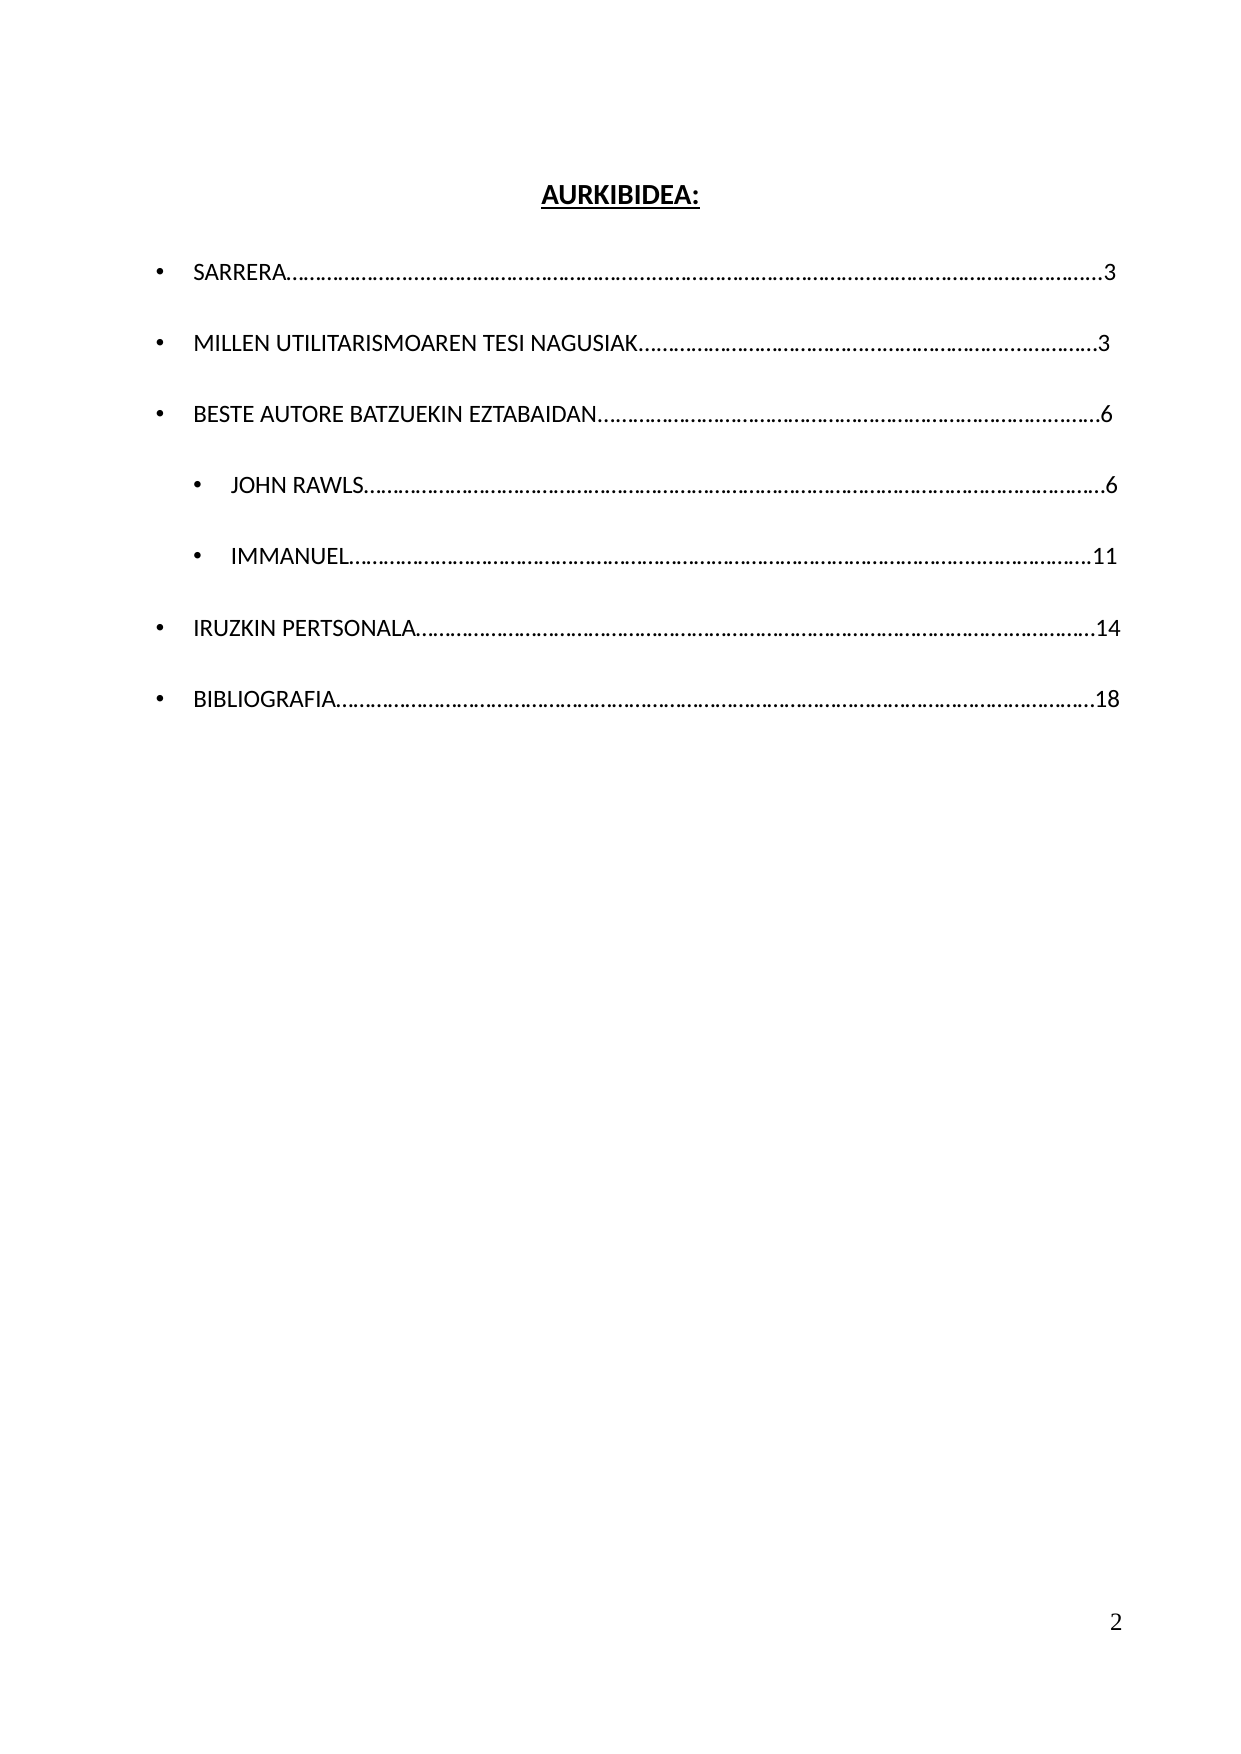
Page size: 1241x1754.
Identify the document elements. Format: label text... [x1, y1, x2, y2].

list MILLEN UTILITARISMOAREN TESI NAGUSIAK...………………………………...…………………....…………3 [156, 327, 1122, 358]
list SARRERA…………………...………………………………...………………………………...………………………………...3 [156, 256, 1122, 286]
list BIBLIOGRAFIA……………………………………………………………………………………………………………………18 [156, 683, 1122, 713]
list BESTE AUTORE BATZUEKIN EZTABAIDAN...…………………………………………………………………...……6 [156, 398, 1122, 429]
list IRUZKIN PERTSONALA………………………………………………………………………………………….……………14 [156, 612, 1122, 642]
list IMMANUEL………………………………………………………………………………………………..……………….11 [193, 541, 1122, 571]
list JOHN RAWLS…………………………………………………………………………………………………………………6 [193, 469, 1122, 500]
text AURKIBIDEA: [118, 176, 1122, 212]
